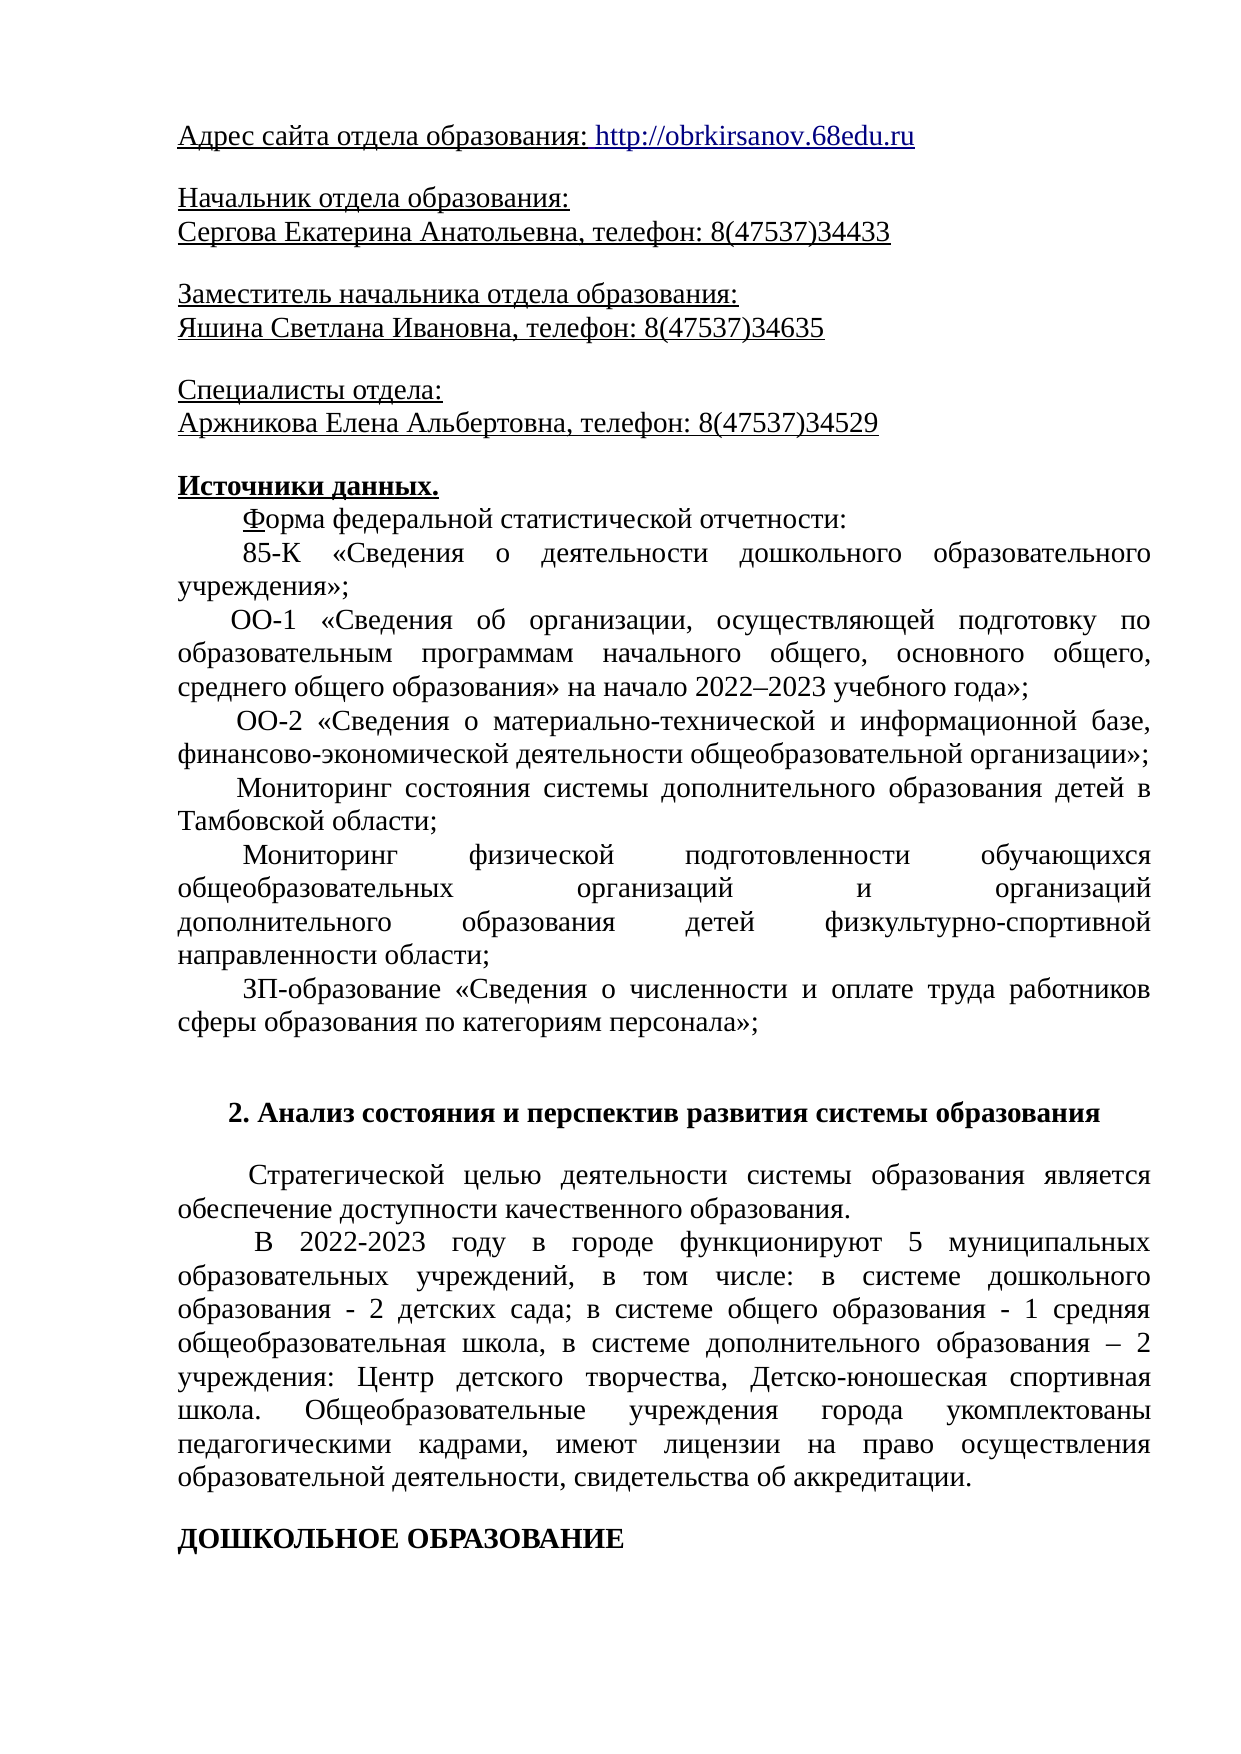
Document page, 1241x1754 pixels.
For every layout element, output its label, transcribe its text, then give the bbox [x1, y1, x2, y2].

text 85-К «Сведения о деятельности дошкольного образовательного учреждения»; [177, 535, 1152, 602]
text 2. Анализ состояния и перспектив развития системы образования [177, 1095, 1152, 1129]
text ДОШКОЛЬНОЕ ОБРАЗОВАНИЕ [177, 1522, 1152, 1555]
text Источники данных. [177, 468, 1152, 501]
text Адрес сайта отдела образования: http://obrkirsanov.68edu.ru [177, 118, 1152, 152]
text Сергова Екатерина Анатольевна, телефон: 8(47537)34433 [177, 214, 1152, 247]
text В 2022-2023 году в городе функционируют 5 муниципальных образовательных учреждений, в том числе: в системе дошкольного образования - 2 детских сада; в системе общего образования - 1 средняя общеобразовательная школа, в системе дополнительного образования – 2 учреждения: Центр детского творчества, Детско-юношеская спортивная школа. Общеобразовательные учреждения города укомплектованы педагогическими кадрами, имеют лицензии на право осуществления образовательной деятельности, свидетельства об аккредитации. [177, 1224, 1152, 1493]
text Стратегической целью деятельности системы образования является обеспечение доступности качественного образования. [177, 1157, 1152, 1224]
text ОО-1 «Сведения об организации, осуществляющей подготовку по образовательным программам начального общего, основного общего, среднего общего образования» на начало 2022–2023 учебного года»; [177, 602, 1152, 703]
text Аржникова Елена Альбертовна, телефон: 8(47537)34529 [177, 406, 1152, 439]
text Специалисты отдела: [177, 372, 1152, 406]
text Яшина Светлана Ивановна, телефон: 8(47537)34635 [177, 310, 1152, 343]
text Мониторинг физической подготовленности обучающихся общеобразовательных организаций и организаций дополнительного образования детей физкультурно-спортивной направленности области; [177, 837, 1152, 971]
text ЗП-образование «Сведения о численности и оплате труда работников сферы образования по категориям персонала»; [177, 971, 1152, 1038]
text Начальник отдела образования: [177, 180, 1152, 214]
text Заместитель начальника отдела образования: [177, 276, 1152, 310]
text ОО-2 «Сведения о материально-технической и информационной базе, финансово-экономической деятельности общеобразовательной организации»; [177, 703, 1152, 770]
text Форма федеральной статистической отчетности: [177, 501, 1152, 535]
text Мониторинг состояния системы дополнительного образования детей в Тамбовской области; [177, 770, 1152, 837]
